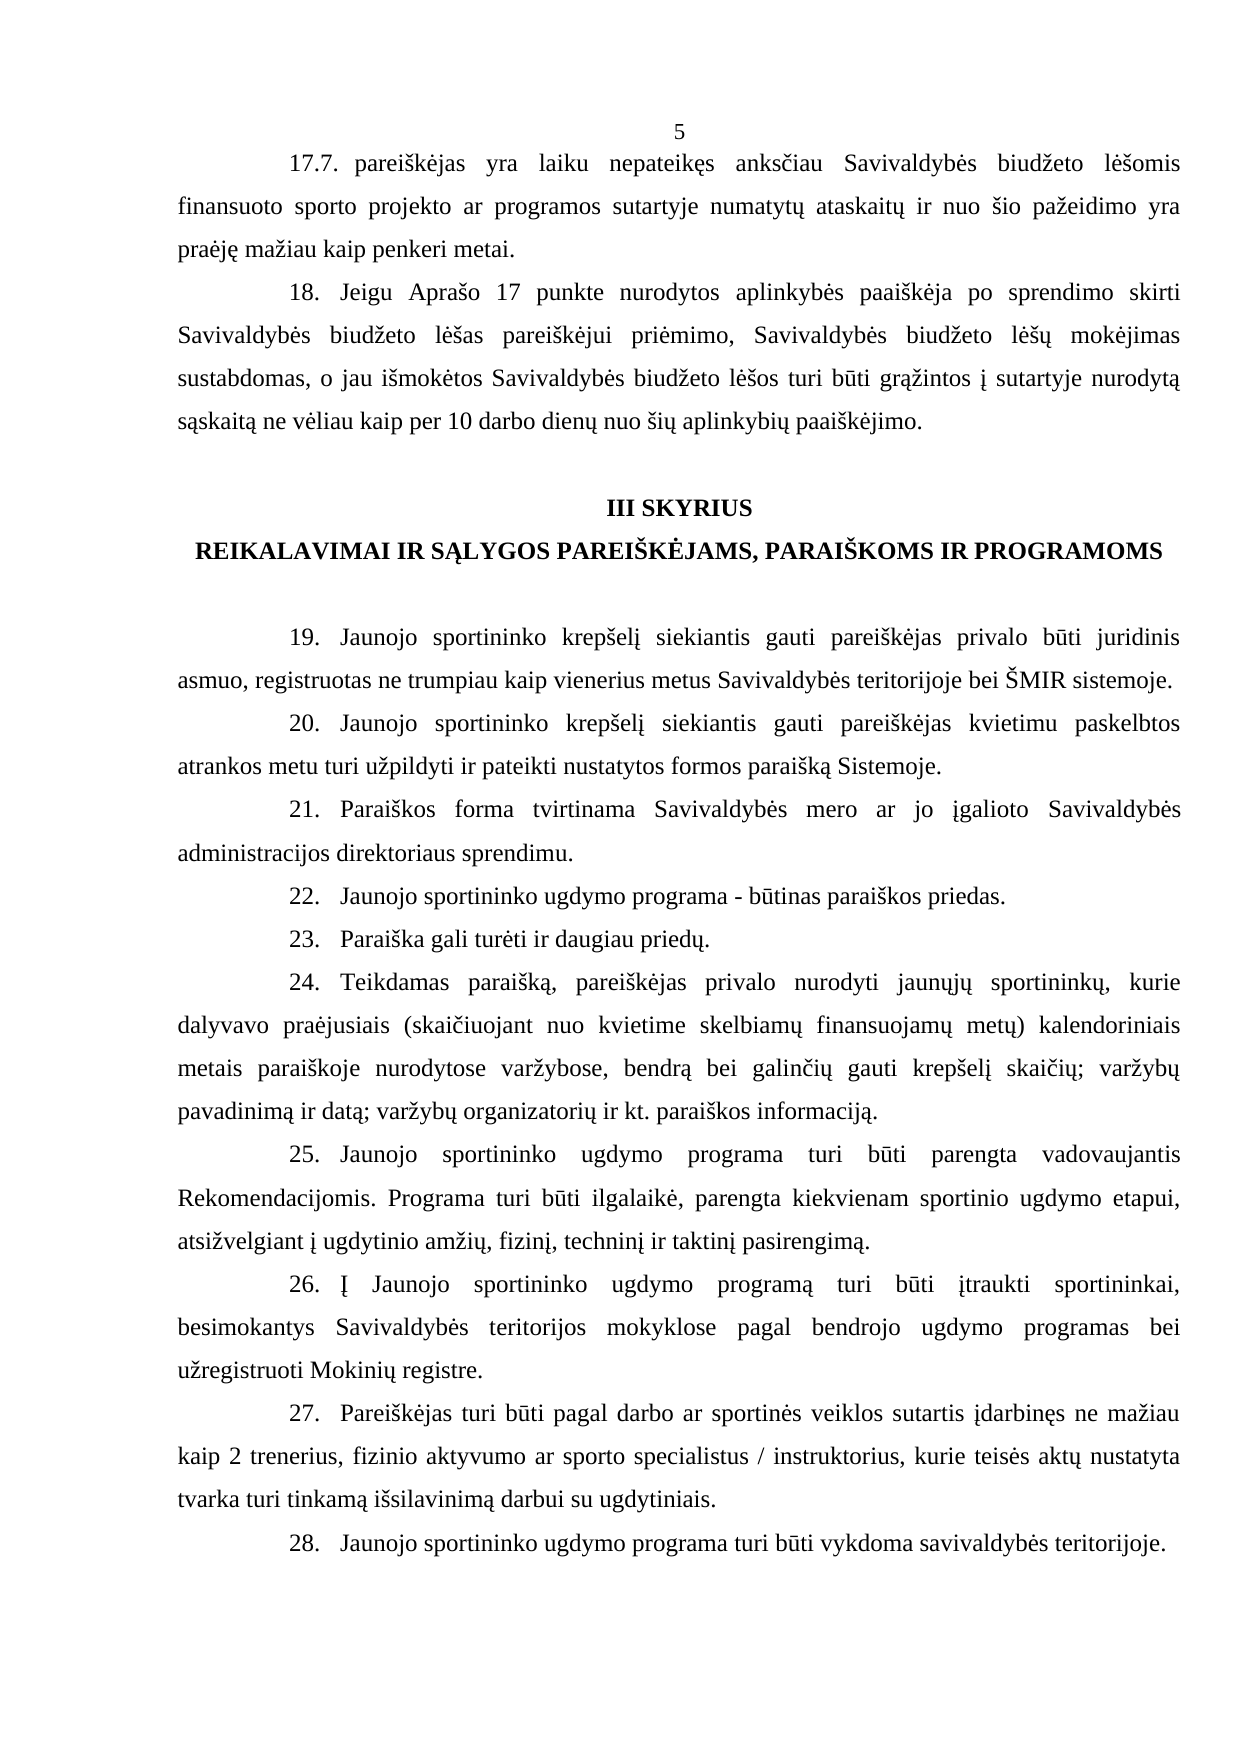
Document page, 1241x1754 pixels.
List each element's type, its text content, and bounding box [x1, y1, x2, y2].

text 26. Į Jaunojo sportininko ugdymo programą turi būti įtraukti sportininkai, besimokantys Savivaldybės teritorijos mokyklose pagal bendrojo ugdymo programas bei užregistruoti Mokinių registre. [177, 1269, 1181, 1384]
text 18. Jeigu Aprašo 17 punkte nurodytos aplinkybės paaiškėja po sprendimo skirti Savivaldybės biudžeto lėšas pareiškėjui priėmimo, Savivaldybės biudžeto lėšų mokėjimas sustabdomas, o jau išmokėtos Savivaldybės biudžeto lėšos turi būti grąžintos į sutartyje nurodytą sąskaitą ne vėliau kaip per 10 darbo dienų nuo šių aplinkybių paaiškėjimo. [177, 277, 1181, 435]
text 24. Teikdamas paraišką, pareiškėjas privalo nurodyti jaunųjų sportininkų, kurie dalyvavo praėjusiais (skaičiuojant nuo kvietime skelbiamų finansuojamų metų) kalendoriniais metais paraiškoje nurodytose varžybose, bendrą bei galinčių gauti krepšelį skaičių; varžybų pavadinimą ir datą; varžybų organizatorių ir kt. paraiškos informaciją. [177, 967, 1181, 1125]
text 17.7. pareiškėjas yra laiku nepateikęs anksčiau Savivaldybės biudžeto lėšomis finansuoto sporto projekto ar programos sutartyje numatytų ataskaitų ir nuo šio pažeidimo yra praėję mažiau kaip penkeri metai. [177, 148, 1181, 263]
text 21. Paraiškos forma tvirtinama Savivaldybės mero ar jo įgalioto Savivaldybės administracijos direktoriaus sprendimu. [177, 794, 1181, 866]
text 27. Pareiškėjas turi būti pagal darbo ar sportinės veiklos sutartis įdarbinęs ne mažiau kaip 2 trenerius, fizinio aktyvumo ar sporto specialistus / instruktorius, kurie teisės aktų nustatyta tvarka turi tinkamą išsilavinimą darbui su ugdytiniais. [177, 1398, 1181, 1513]
text 19. Jaunojo sportininko krepšelį siekiantis gauti pareiškėjas privalo būti juridinis asmuo, registruotas ne trumpiau kaip vienerius metus Savivaldybės teritorijoje bei ŠMIR sistemoje. [177, 622, 1181, 694]
text 25. Jaunojo sportininko ugdymo programa turi būti parengta vadovaujantis Rekomendacijomis. Programa turi būti ilgalaikė, parengta kiekvienam sportinio ugdymo etapui, atsižvelgiant į ugdytinio amžių, fizinį, techninį ir taktinį pasirengimą. [177, 1139, 1181, 1254]
text 22. Jaunojo sportininko ugdymo programa - būtinas paraiškos priedas. [177, 881, 1181, 909]
text REIKALAVIMAI IR SĄLYGOS PAREIŠKĖJAMS, PARAIŠKOMS IR PROGRAMOMS [177, 536, 1181, 564]
text 20. Jaunojo sportininko krepšelį siekiantis gauti pareiškėjas kvietimu paskelbtos atrankos metu turi užpildyti ir pateikti nustatytos formos paraišką Sistemoje. [177, 708, 1181, 780]
text 23. Paraiška gali turėti ir daugiau priedų. [177, 924, 1181, 953]
text 28. Jaunojo sportininko ugdymo programa turi būti vykdoma savivaldybės teritorijoje. [177, 1528, 1181, 1556]
text III SKYRIUS [177, 493, 1181, 521]
